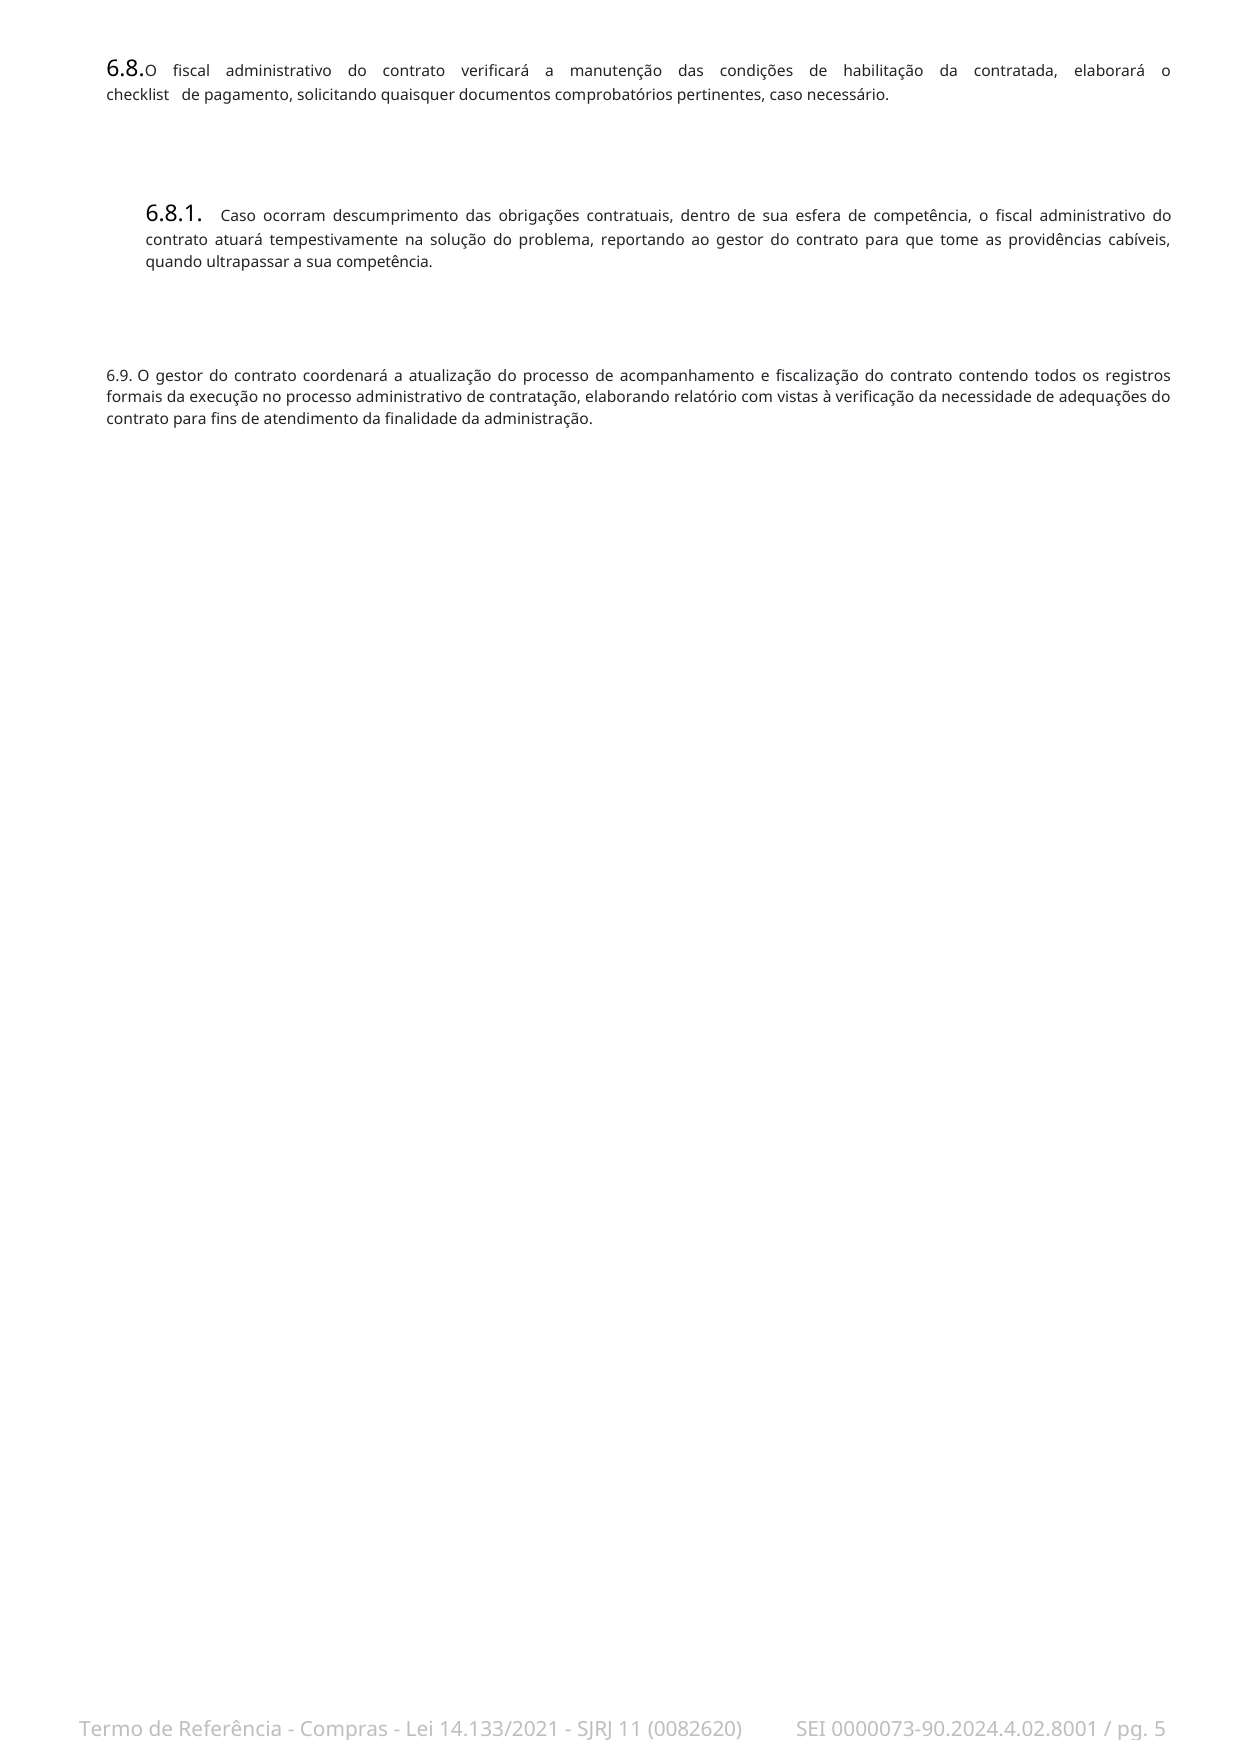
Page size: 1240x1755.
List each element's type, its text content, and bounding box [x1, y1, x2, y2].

list O fiscal administrativo do contrato verificará a manutenção das condições de habilitação da contratada, elaborará o checklist de pagamento, solicitando quaisquer documentos comprobatórios pertinentes, caso necessário. [106, 52, 1172, 105]
list Caso ocorram descumprimento das obrigações contratuais, dentro de sua esfera de competência, o fiscal administrativo do contrato atuará tempestivamente na solução do problema, reportando ao gestor do contrato para que tome as providências cabíveis, quando ultrapassar a sua competência. [145, 197, 1172, 272]
list O gestor do contrato coordenará a atualização do processo de acompanhamento e fiscalização do contrato contendo todos os registros formais da execução no processo administrativo de contratação, elaborando relatório com vistas à verificação da necessidade de adequações do contrato para fins de atendimento da finalidade da administração. [106, 364, 1172, 429]
